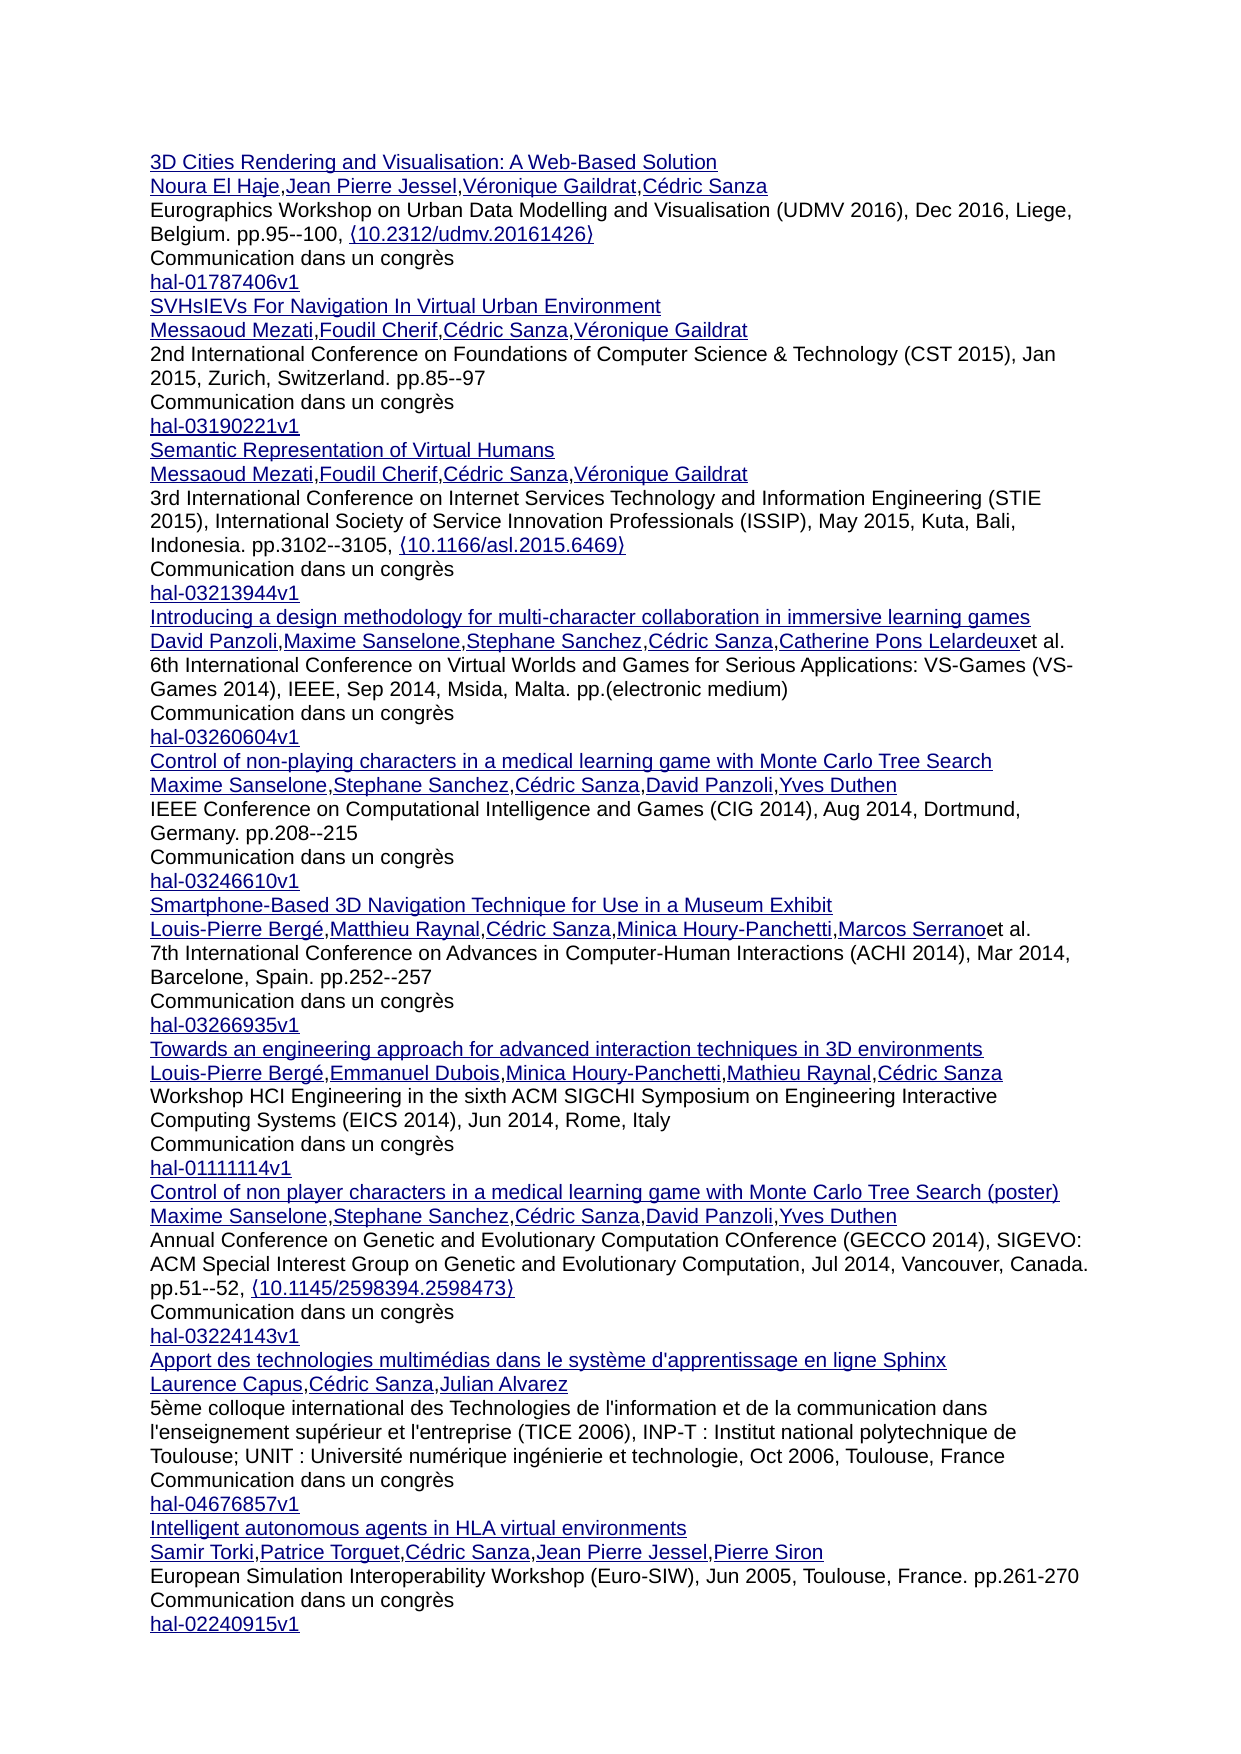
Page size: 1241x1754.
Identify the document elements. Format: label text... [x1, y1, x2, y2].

table_cell Intelligent autonomous agents in HLA virtual environments Samir Torki,Patrice Torguet,Cédric Sanza,Jean Pierre Jessel,Pierre Siron European Simulation Interoperability Workshop (Euro-SIW), Jun 2005, Toulouse, France. pp.261-270 Communication dans un congrès hal-02240915v1 [150, 1516, 1090, 1635]
table_cell Introducing a design methodology for multi-character collaboration in immersive learning games David Panzoli,Maxime Sanselone,Stephane Sanchez,Cédric Sanza,Catherine Pons Lelardeuxet al. 6th International Conference on Virtual Worlds and Games for Serious Applications: VS-Games (VS-Games 2014), IEEE, Sep 2014, Msida, Malta. pp.(electronic medium) Communication dans un congrès hal-03260604v1 [150, 605, 1090, 749]
table_cell Control of non-playing characters in a medical learning game with Monte Carlo Tree Search Maxime Sanselone,Stephane Sanchez,Cédric Sanza,David Panzoli,Yves Duthen IEEE Conference on Computational Intelligence and Games (CIG 2014), Aug 2014, Dortmund, Germany. pp.208--215 Communication dans un congrès hal-03246610v1 [150, 749, 1090, 893]
table_cell Semantic Representation of Virtual Humans Messaoud Mezati,Foudil Cherif,Cédric Sanza,Véronique Gaildrat 3rd International Conference on Internet Services Technology and Information Engineering (STIE 2015), International Society of Service Innovation Professionals (ISSIP), May 2015, Kuta, Bali, Indonesia. pp.3102--3105, ⟨10.1166/asl.2015.6469⟩ Communication dans un congrès hal-03213944v1 [150, 438, 1090, 605]
table_cell Smartphone-Based 3D Navigation Technique for Use in a Museum Exhibit Louis-Pierre Bergé,Matthieu Raynal,Cédric Sanza,Minica Houry-Panchetti,Marcos Serranoet al. 7th International Conference on Advances in Computer-Human Interactions (ACHI 2014), Mar 2014, Barcelone, Spain. pp.252--257 Communication dans un congrès hal-03266935v1 [150, 893, 1090, 1036]
table_cell 3D Cities Rendering and Visualisation: A Web-Based Solution Noura El Haje,Jean Pierre Jessel,Véronique Gaildrat,Cédric Sanza Eurographics Workshop on Urban Data Modelling and Visualisation (UDMV 2016), Dec 2016, Liege, Belgium. pp.95--100, ⟨10.2312/udmv.20161426⟩ Communication dans un congrès hal-01787406v1 [150, 150, 1090, 294]
table_cell Apport des technologies multimédias dans le système d'apprentissage en ligne Sphinx Laurence Capus,Cédric Sanza,Julian Alvarez 5ème colloque international des Technologies de l'information et de la communication dans l'enseignement supérieur et l'entreprise (TICE 2006), INP-T : Institut national polytechnique de Toulouse; UNIT : Université numérique ingénierie et technologie, Oct 2006, Toulouse, France Communication dans un congrès hal-04676857v1 [150, 1348, 1090, 1516]
table_cell Control of non player characters in a medical learning game with Monte Carlo Tree Search (poster) Maxime Sanselone,Stephane Sanchez,Cédric Sanza,David Panzoli,Yves Duthen Annual Conference on Genetic and Evolutionary Computation COnference (GECCO 2014), SIGEVO: ACM Special Interest Group on Genetic and Evolutionary Computation, Jul 2014, Vancouver, Canada. pp.51--52, ⟨10.1145/2598394.2598473⟩ Communication dans un congrès hal-03224143v1 [150, 1180, 1090, 1348]
table_cell Towards an engineering approach for advanced interaction techniques in 3D environments Louis-Pierre Bergé,Emmanuel Dubois,Minica Houry-Panchetti,Mathieu Raynal,Cédric Sanza Workshop HCI Engineering in the sixth ACM SIGCHI Symposium on Engineering Interactive Computing Systems (EICS 2014), Jun 2014, Rome, Italy Communication dans un congrès hal-01111114v1 [150, 1036, 1090, 1180]
table_cell SVHsIEVs For Navigation In Virtual Urban Environment Messaoud Mezati,Foudil Cherif,Cédric Sanza,Véronique Gaildrat 2nd International Conference on Foundations of Computer Science & Technology (CST 2015), Jan 2015, Zurich, Switzerland. pp.85--97 Communication dans un congrès hal-03190221v1 [150, 294, 1090, 437]
